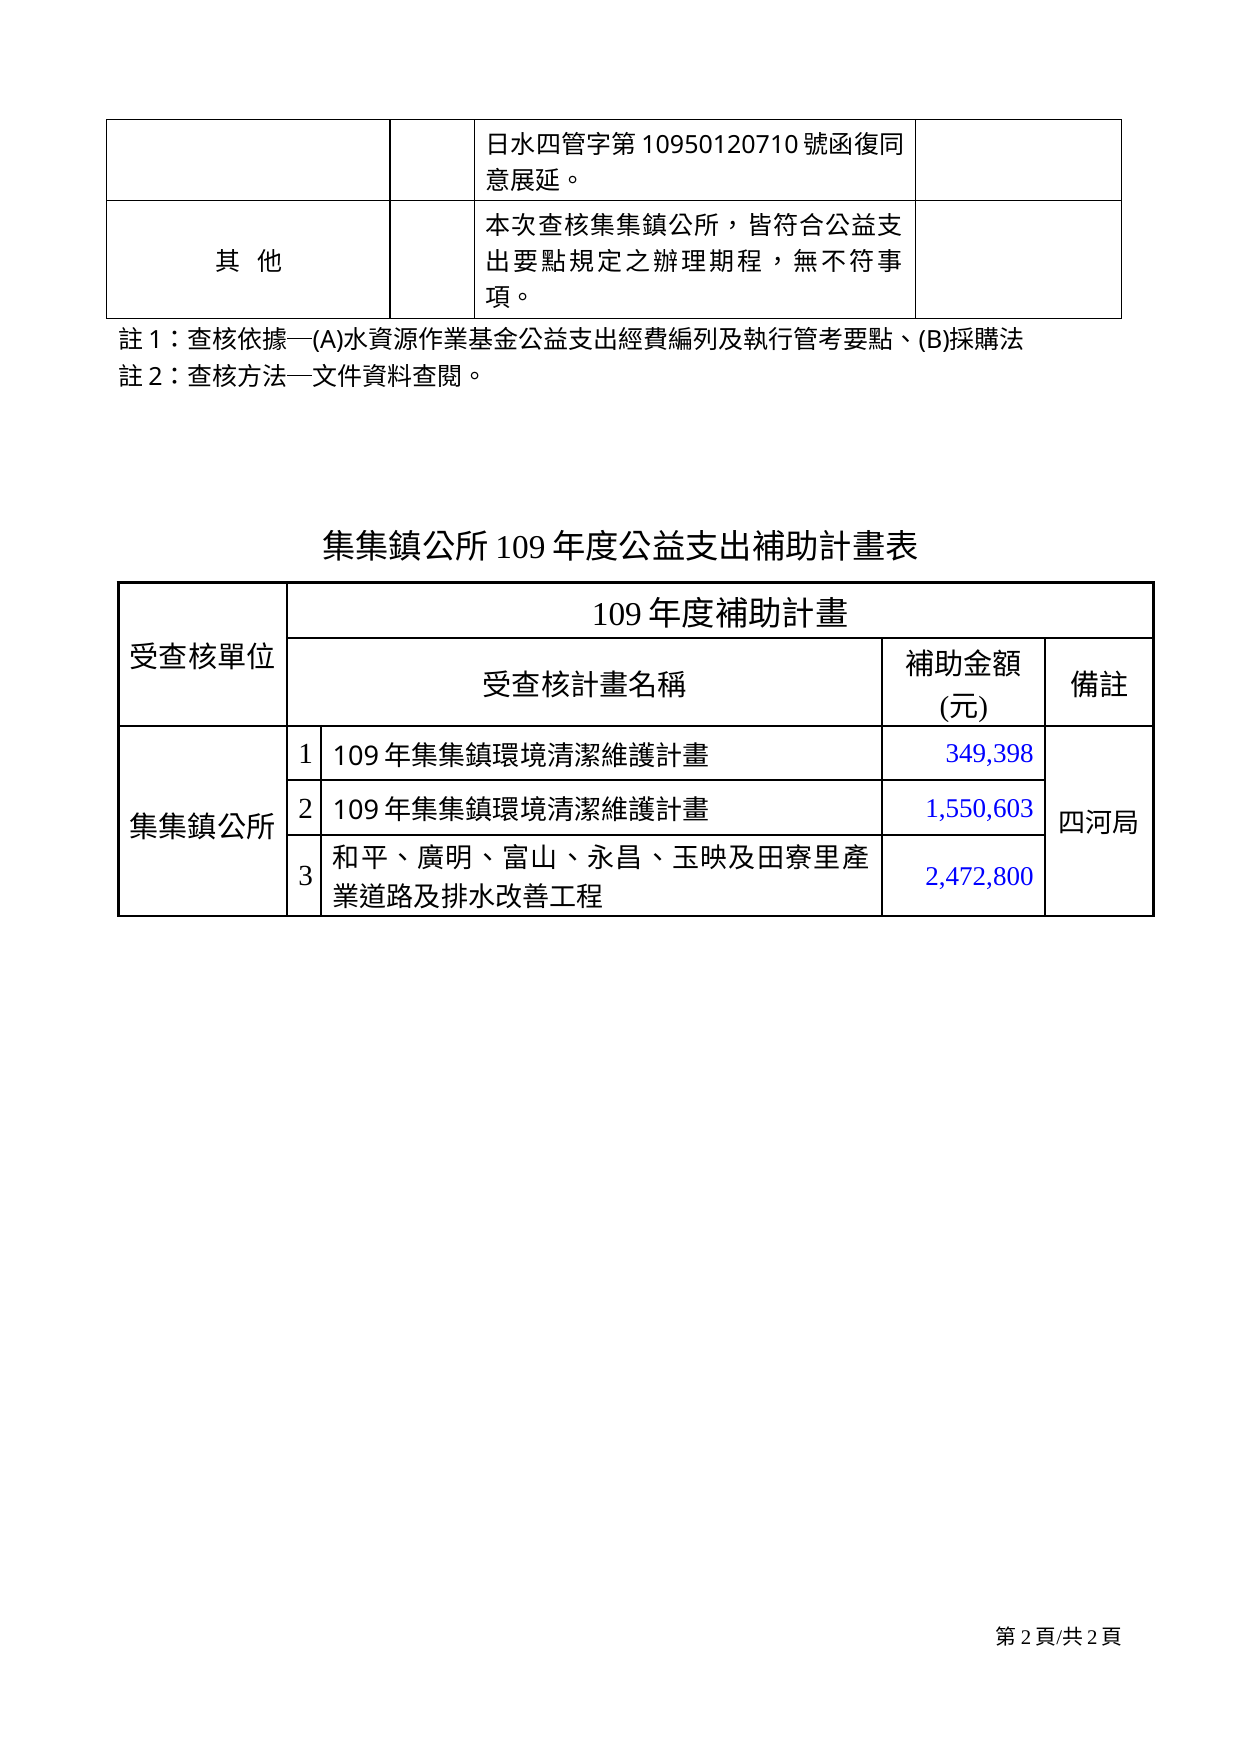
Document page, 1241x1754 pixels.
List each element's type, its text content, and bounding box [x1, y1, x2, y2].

table_cell 本次查核集集鎮公所，皆符合公益支出要點規定之辦理期程，無不符事項。 [475, 201, 915, 318]
text 集集鎮公所109年度公益支出補助計畫表 [118, 506, 1122, 581]
table_cell 集集鎮公所 [120, 727, 286, 914]
table_cell 其 他 [107, 201, 389, 318]
text 註2：查核方法─文件資料查閱。 [118, 356, 1122, 394]
table_cell [916, 201, 1121, 318]
table_cell 3 [288, 836, 320, 914]
table_cell 備註 [1046, 639, 1152, 725]
table_cell 補助金額(元) [883, 639, 1044, 725]
table_cell 2 [288, 781, 320, 834]
table_cell 1 [288, 727, 320, 779]
text 註1：查核依據─(A)水資源作業基金公益支出經費編列及執行管考要點、(B)採購法 [118, 319, 1122, 356]
table_cell 日水四管字第10950120710號函復同意展延。 [475, 120, 915, 200]
table_cell 受查核計畫名稱 [288, 639, 881, 725]
table_cell 和平、廣明、富山、永昌、玉映及田寮里產業道路及排水改善工程 [322, 836, 881, 914]
table_cell [391, 120, 474, 200]
table_cell 109年集集鎮環境清潔維護計畫 [322, 727, 881, 779]
table_cell 109年集集鎮環境清潔維護計畫 [322, 781, 881, 834]
table_cell [391, 201, 474, 318]
table_cell [916, 120, 1121, 200]
table_cell 349,398 [883, 727, 1044, 779]
table_header 109年度補助計畫 [288, 584, 1152, 637]
table_cell 1,550,603 [883, 781, 1044, 834]
table_header 受查核單位 [120, 584, 286, 725]
table_cell 2,472,800 [883, 836, 1044, 914]
table_cell 四河局 [1046, 727, 1152, 914]
table_cell [107, 120, 389, 200]
